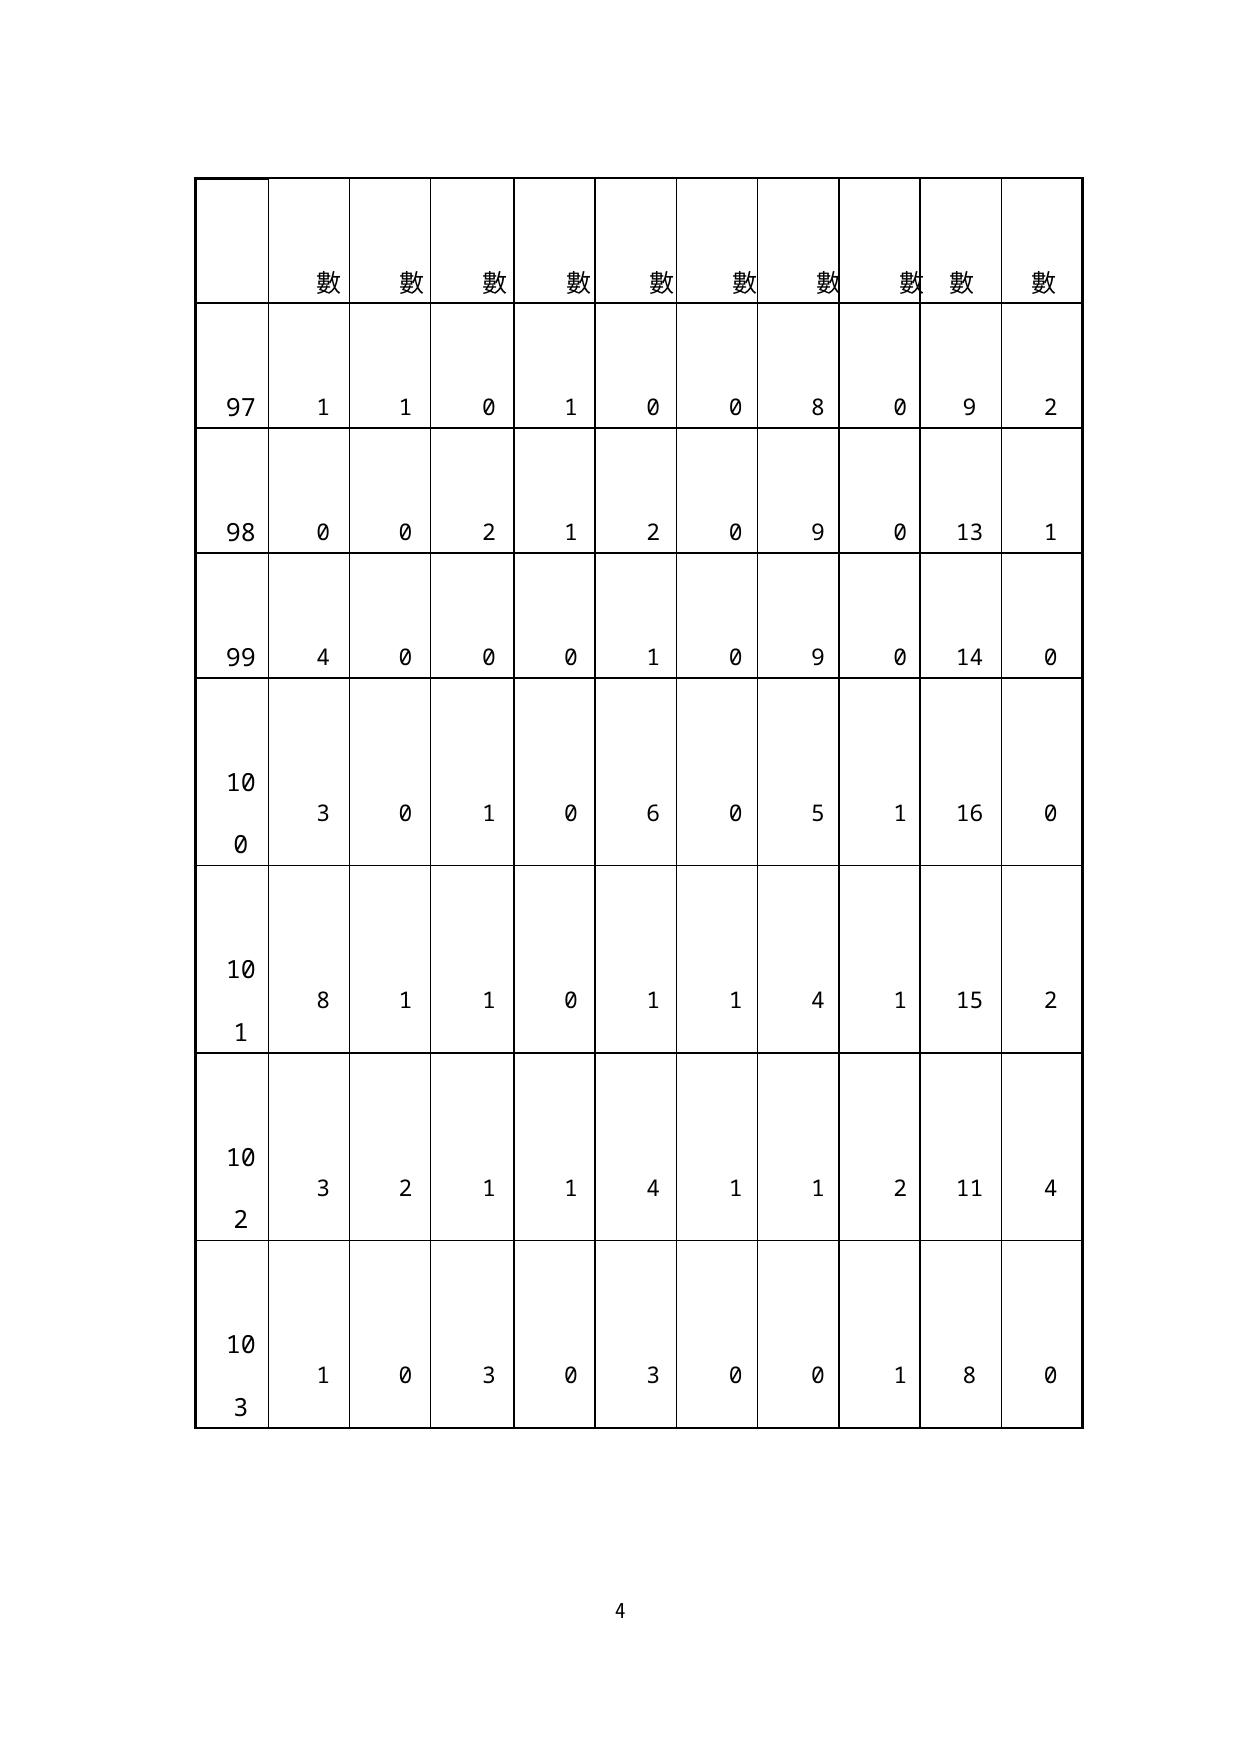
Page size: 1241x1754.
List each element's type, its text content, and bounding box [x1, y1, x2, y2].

table_cell 0 [269, 429, 349, 552]
table_cell 1 [596, 866, 676, 1052]
table_cell 1 [350, 866, 430, 1052]
table_cell 違規件數 [758, 179, 838, 302]
table_cell 97 [197, 304, 268, 427]
table_cell 103 [197, 1241, 268, 1427]
table_cell 數 [431, 179, 513, 302]
table_cell 1 [269, 1241, 349, 1427]
table_cell 0 [677, 554, 757, 677]
table_cell 違規件數 [840, 179, 919, 302]
table_cell 9 [921, 304, 1001, 427]
table_cell 違規件數 [826, 281, 834, 292]
table_cell 數 [1002, 179, 1081, 302]
table_cell 2 [1002, 866, 1081, 1052]
table_cell 0 [1002, 1241, 1081, 1427]
table_cell 1 [431, 679, 513, 865]
table_cell 9 [758, 554, 838, 677]
table_cell 0 [515, 554, 594, 677]
table_cell 3 [596, 1241, 676, 1427]
table_cell 16 [921, 679, 1001, 865]
table_cell 1 [515, 1054, 594, 1240]
table_cell 0 [431, 304, 513, 427]
table_cell 0 [350, 429, 430, 552]
table_cell 4 [596, 1054, 676, 1240]
table_cell 0 [1002, 554, 1081, 677]
table_cell 8 [758, 304, 838, 427]
table_cell 違規件數 [909, 281, 917, 292]
table_cell 1 [1002, 429, 1081, 552]
table_cell 0 [515, 866, 594, 1052]
table_cell 15 [921, 866, 1001, 1052]
table_cell 102 [197, 1054, 268, 1240]
table_cell 1 [677, 866, 757, 1052]
table_cell 1 [350, 304, 430, 427]
table_cell 數 [350, 179, 430, 302]
table_cell 1 [677, 1054, 757, 1240]
table_cell 99 [197, 554, 268, 677]
table_cell 數 [677, 179, 757, 302]
table_cell 0 [431, 554, 513, 677]
table_cell 0 [677, 679, 757, 865]
table_cell 8 [921, 1241, 1001, 1427]
table_cell 數 [596, 179, 676, 302]
table_cell 0 [840, 554, 919, 677]
table_cell 0 [350, 1241, 430, 1427]
table_cell 2 [596, 429, 676, 552]
table_cell 9 [758, 429, 838, 552]
table_cell 0 [515, 1241, 594, 1427]
table_cell 0 [677, 429, 757, 552]
table_cell 0 [350, 554, 430, 677]
table_cell 3 [431, 1241, 513, 1427]
table_cell 1 [515, 304, 594, 427]
table_cell 0 [840, 304, 919, 427]
table_cell 0 [596, 304, 676, 427]
table_cell 6 [596, 679, 676, 865]
table_cell 數 [269, 179, 349, 302]
table_cell 8 [269, 866, 349, 1052]
table_cell 0 [840, 429, 919, 552]
table_cell 0 [1002, 679, 1081, 865]
table_cell 1 [840, 679, 919, 865]
table_cell 2 [350, 1054, 430, 1240]
table_cell 0 [515, 679, 594, 865]
table_cell 4 [758, 866, 838, 1052]
table_cell 1 [515, 429, 594, 552]
table_cell 13 [921, 429, 1001, 552]
table_cell 1 [431, 1054, 513, 1240]
table_cell 數 [515, 179, 594, 302]
table_cell 11 [921, 1054, 1001, 1240]
table_cell 0 [677, 1241, 757, 1427]
table_cell 3 [269, 1054, 349, 1240]
table_cell 1 [431, 866, 513, 1052]
table_cell 5 [758, 679, 838, 865]
table_cell 2 [431, 429, 513, 552]
table_cell 違規件數 [921, 179, 1001, 302]
table_cell 1 [596, 554, 676, 677]
table_cell 100 [197, 679, 268, 865]
table_cell 0 [677, 304, 757, 427]
table_cell 0 [350, 679, 430, 865]
table_cell 3 [269, 679, 349, 865]
table_cell 14 [921, 554, 1001, 677]
table_cell 4 [1002, 1054, 1081, 1240]
table_cell 101 [197, 866, 268, 1052]
table_cell 1 [269, 304, 349, 427]
table_cell 4 [269, 554, 349, 677]
table_cell 98 [197, 429, 268, 552]
table_header [197, 180, 268, 302]
table_cell 1 [758, 1054, 838, 1240]
table_cell 1 [840, 1241, 919, 1427]
table_cell 2 [840, 1054, 919, 1240]
table_cell 1 [840, 866, 919, 1052]
table_cell 0 [758, 1241, 838, 1427]
table_cell 2 [1002, 304, 1081, 427]
